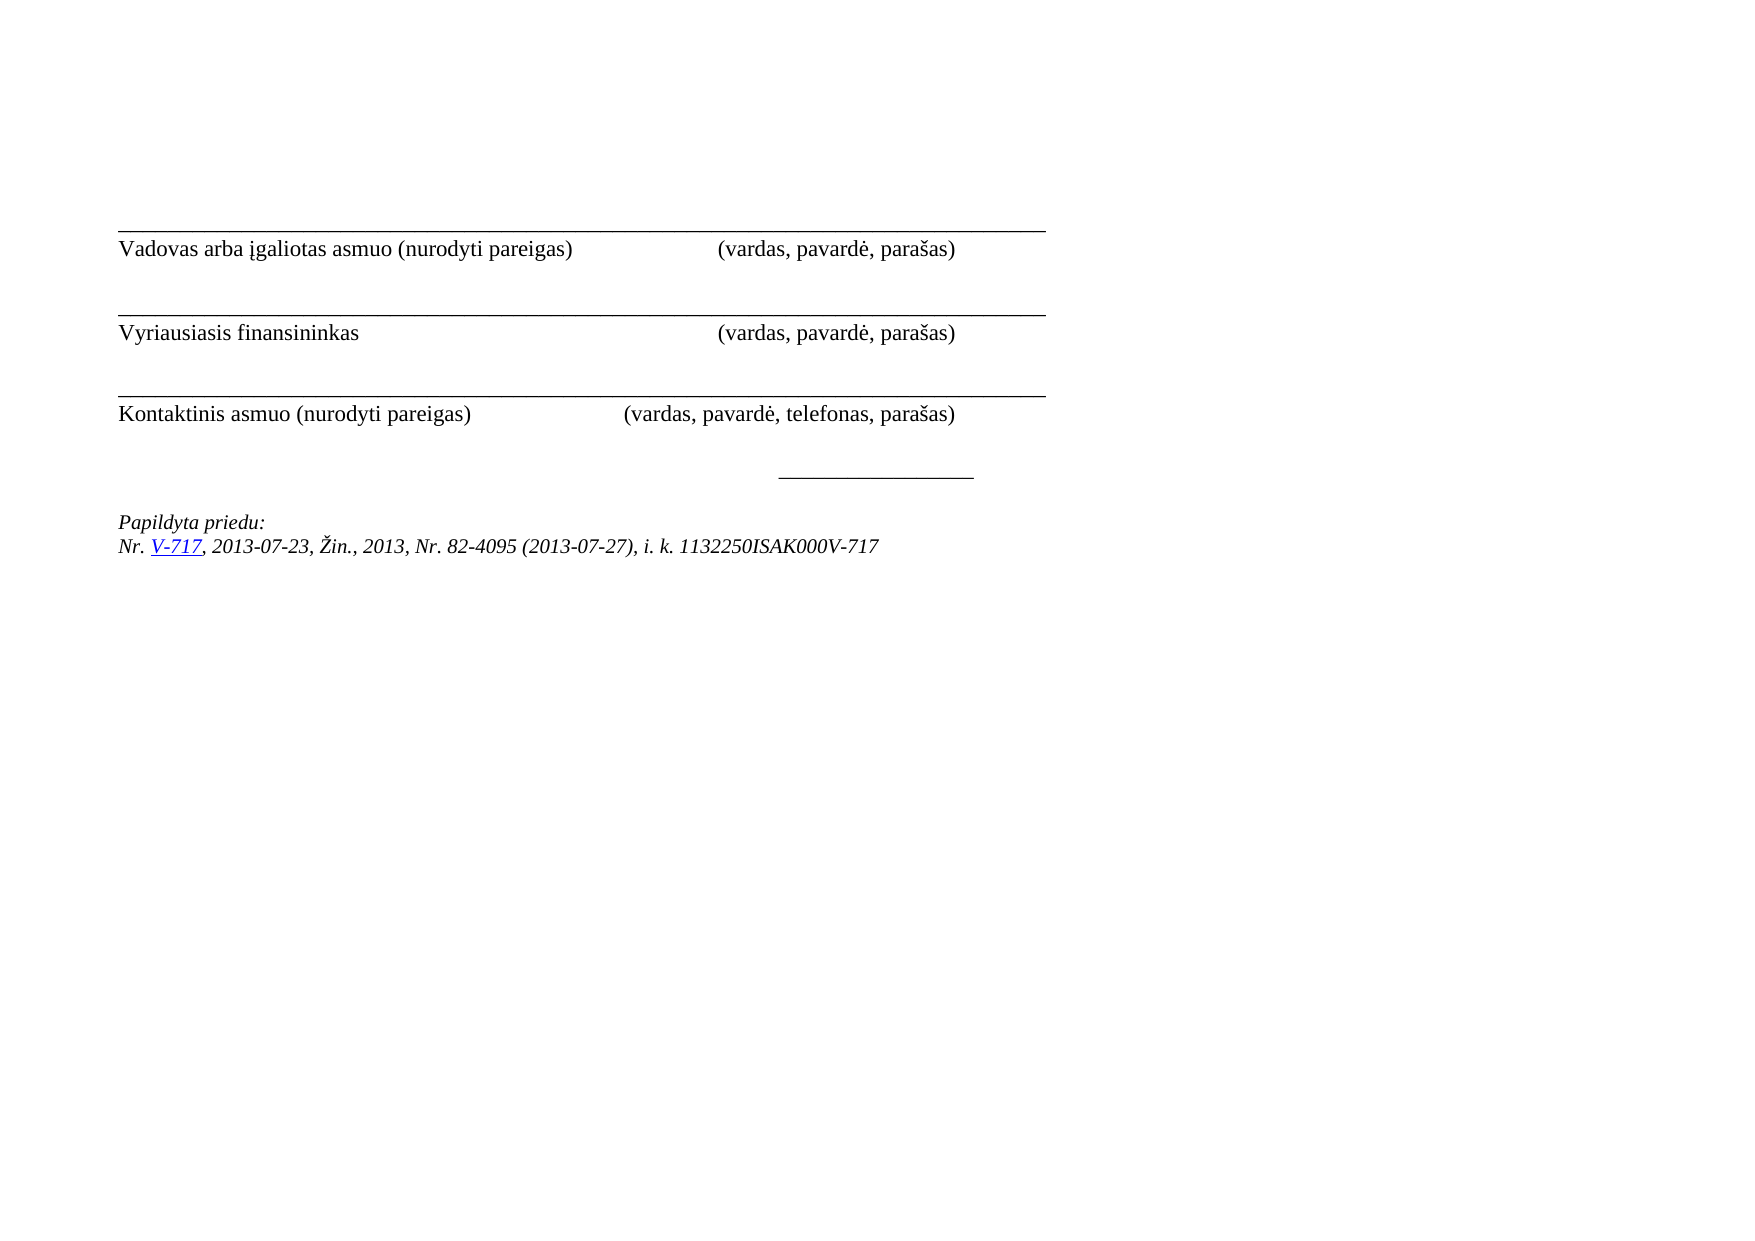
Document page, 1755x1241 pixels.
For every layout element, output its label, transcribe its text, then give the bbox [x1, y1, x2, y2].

text Nr. V-717, 2013-07-23, Žin., 2013, Nr. 82-4095 (2013-07-27), i. k. 1132250ISAK000V-717 [118, 534, 1636, 558]
text Vadovas arba įgaliotas asmuo (nurodyti pareigas) (vardas, pavardė, parašas) [118, 235, 1636, 261]
text Vyriausiasis finansininkas (vardas, pavardė, parašas) [118, 318, 1636, 345]
text _ [118, 290, 1636, 318]
text _ [118, 206, 1636, 235]
text _ [118, 371, 1636, 400]
text Papildyta priedu: [118, 510, 1636, 534]
text _________________ [118, 455, 1636, 481]
text Kontaktinis asmuo (nurodyti pareigas) (vardas, pavardė, telefonas, parašas) [118, 400, 1636, 426]
